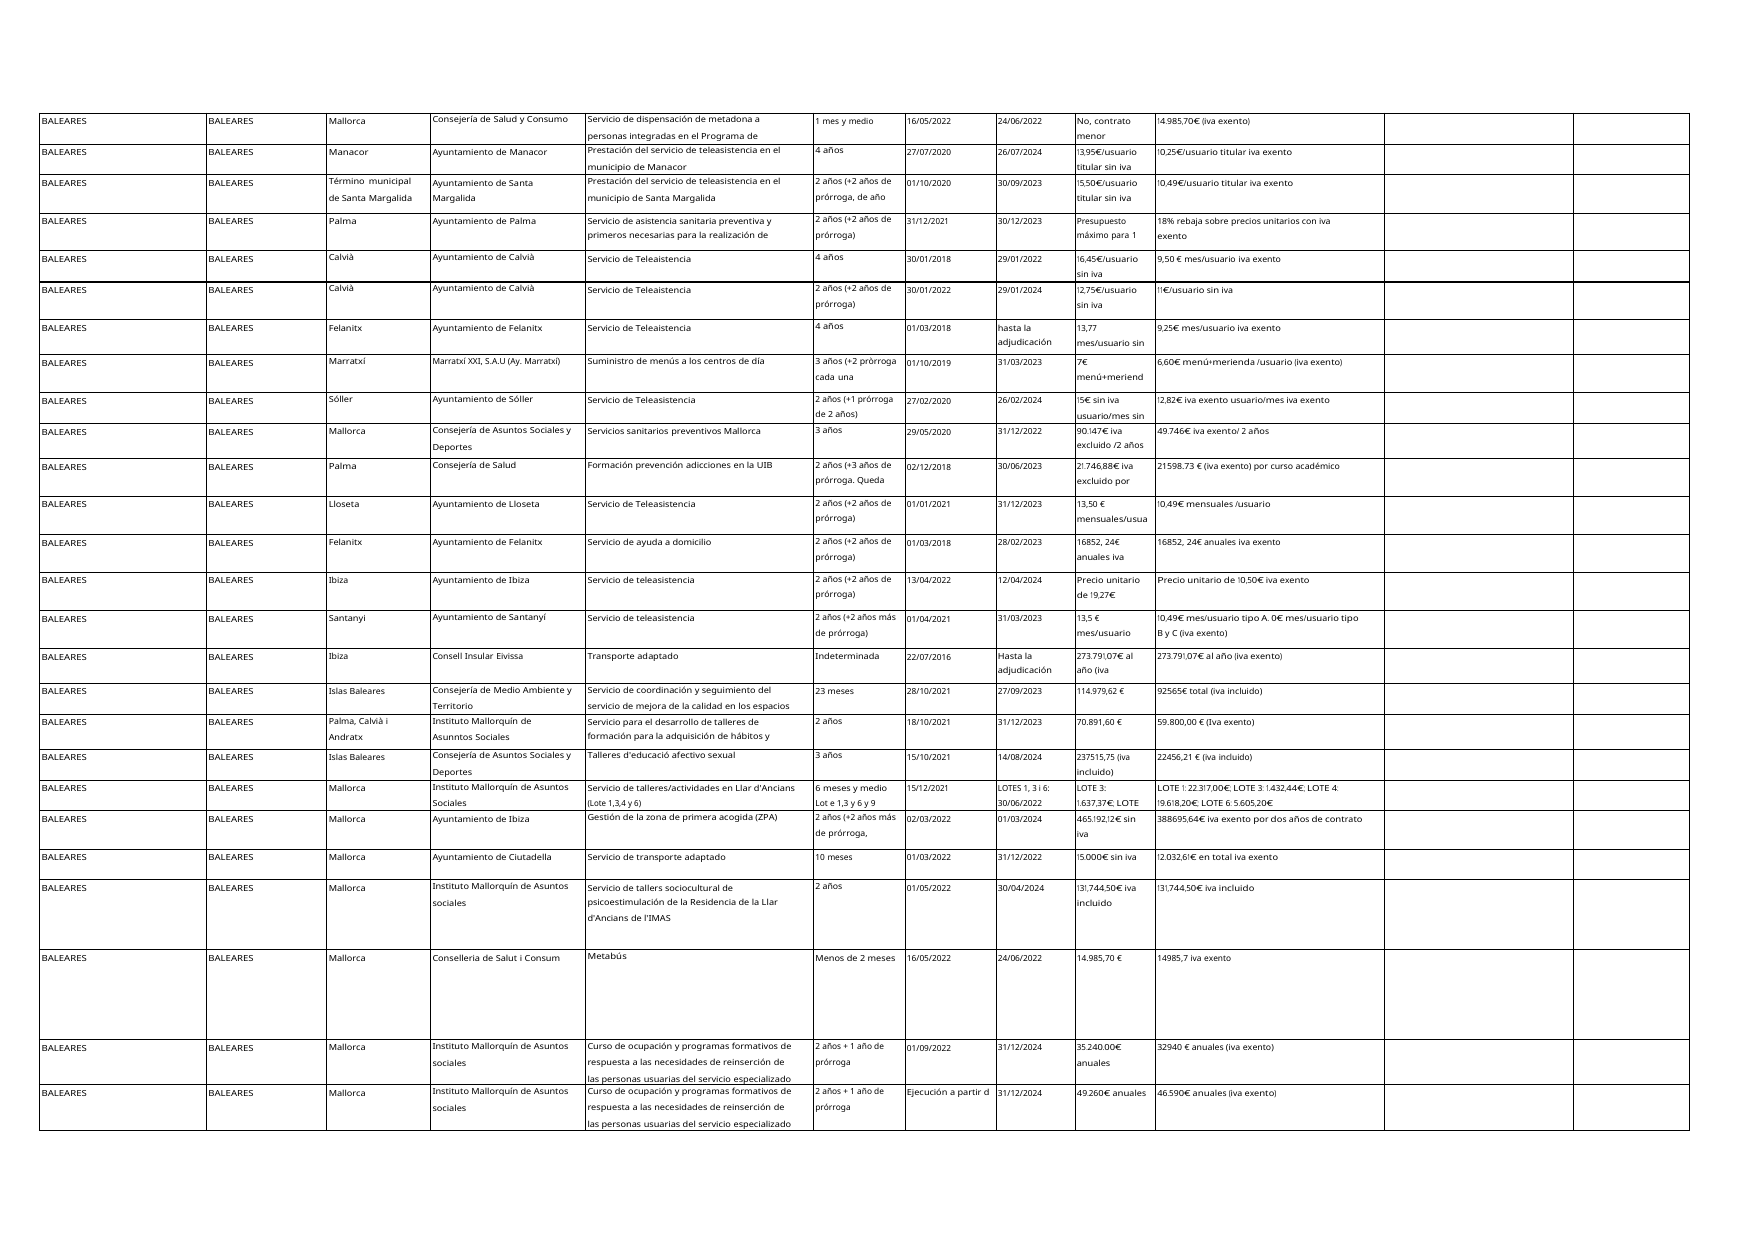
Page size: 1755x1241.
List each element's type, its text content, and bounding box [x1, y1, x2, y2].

table_cell BALEARES [207, 750, 326, 779]
table_cell 29/01/2022 [997, 251, 1075, 281]
table_cell 22/07/2016 [906, 649, 996, 683]
table_cell Islas Baleares [327, 684, 430, 714]
table_cell 31/03/2023 [997, 355, 1075, 392]
table_cell 02/12/2018 [906, 459, 996, 496]
table_cell 29/05/2020 [906, 424, 996, 458]
table_header Servicio de dispensación de metadona a personas integradas en el Programa de [586, 114, 813, 143]
table_cell BALEARES [40, 649, 206, 683]
table_cell Precio unitario de 19,27€ [1076, 573, 1155, 610]
table_cell Servicio de Teleaistencia [586, 320, 813, 354]
table_cell Servicio de transporte adaptado [586, 850, 813, 879]
table_cell 2 años (+2 años de prórroga) [814, 214, 905, 250]
table_cell BALEARES [40, 320, 206, 354]
table_cell 01/10/2020 [906, 175, 996, 212]
table_cell Consejería de Asuntos Sociales y Deportes [431, 424, 585, 458]
table_cell [1574, 715, 1689, 748]
table_cell 28/02/2023 [997, 535, 1075, 572]
table_cell Instituto Mallorquín de Asuntos sociales [431, 1085, 585, 1130]
table_cell Consejería de Medio Ambiente y Territorio [431, 684, 585, 714]
table_header 1 mes y medio [814, 114, 905, 143]
table_cell 2 años (+2 años más de prórroga, [814, 811, 905, 848]
table_cell [1574, 684, 1689, 714]
table_cell 16/05/2022 [906, 950, 996, 1039]
table_cell 2 años (+2 años de prórroga) [814, 283, 905, 319]
table_cell Ibiza [327, 573, 430, 610]
table_cell BALEARES [40, 459, 206, 496]
table_cell 90.147€ iva excluido /2 años [1076, 424, 1155, 458]
table_cell Consejería de Salud [431, 459, 585, 496]
table_cell Ejecución a partir d [906, 1085, 996, 1130]
table_cell BALEARES [207, 251, 326, 281]
table_cell BALEARES [40, 497, 206, 534]
table_cell Servicio de coordinación y seguimiento del servicio de mejora de la calidad en los espacios [586, 684, 813, 714]
table_cell [1385, 214, 1573, 250]
table_cell Felanitx [327, 320, 430, 354]
table_cell BALEARES [207, 850, 326, 879]
table_cell 22456,21 € (iva incluido) [1156, 750, 1384, 779]
table_cell Palma [327, 214, 430, 250]
table_cell [1574, 175, 1689, 212]
table_cell 6 meses y medio Lot e 1,3 y 6 y 9 [814, 781, 905, 810]
table_cell 26/02/2024 [997, 393, 1075, 423]
table_cell [1385, 715, 1573, 748]
table_cell 18% rebaja sobre precios unitarios con iva exento [1156, 214, 1384, 250]
table_cell Servicio de ayuda a domicilio [586, 535, 813, 572]
table_cell 31/12/2022 [997, 424, 1075, 458]
table_cell [1385, 424, 1573, 458]
table_cell [1385, 251, 1573, 281]
table_cell [1574, 145, 1689, 174]
table_cell Ayuntamiento de Calvià [431, 251, 585, 281]
table_cell 12,75€/usuario sin iva [1076, 283, 1155, 319]
table_cell 4 años [814, 145, 905, 174]
table_cell Servicio de teleasistencia [586, 573, 813, 610]
table_cell [1385, 684, 1573, 714]
table_cell Ayuntamiento de Santa Margalida [431, 175, 585, 212]
table_cell Talleres d'educació afectivo sexual [586, 750, 813, 779]
table_cell 01/10/2019 [906, 355, 996, 392]
table_cell [1574, 1085, 1689, 1130]
table_header 14.985,70€ (iva exento) [1156, 114, 1384, 143]
table_cell [1574, 535, 1689, 572]
table_cell [1385, 1040, 1573, 1084]
table_cell BALEARES [207, 424, 326, 458]
table_cell Ayuntamiento de Sóller [431, 393, 585, 423]
table_cell [1574, 283, 1689, 319]
table_cell BALEARES [40, 535, 206, 572]
table_cell 12/04/2024 [997, 573, 1075, 610]
table_cell BALEARES [207, 393, 326, 423]
table_cell BALEARES [40, 175, 206, 212]
table_cell [1385, 145, 1573, 174]
table_cell 31/12/2024 [997, 1040, 1075, 1084]
table_cell BALEARES [40, 424, 206, 458]
table_cell BALEARES [207, 611, 326, 648]
table_cell [1385, 750, 1573, 779]
table_cell 23 meses [814, 684, 905, 714]
table_cell BALEARES [40, 573, 206, 610]
table_cell [1574, 573, 1689, 610]
table_header No, contrato menor [1076, 114, 1155, 143]
table_cell [1574, 355, 1689, 392]
table_cell Indeterminada [814, 649, 905, 683]
table_cell Ayuntamiento de Felanitx [431, 320, 585, 354]
table_cell Ayuntamiento de Ibiza [431, 811, 585, 848]
table_cell [1385, 535, 1573, 572]
table_cell BALEARES [207, 535, 326, 572]
table_cell 15/10/2021 [906, 750, 996, 779]
table_cell [1574, 850, 1689, 879]
table_cell 30/04/2024 [997, 880, 1075, 949]
table_cell BALEARES [207, 649, 326, 683]
table_cell Mallorca [327, 1040, 430, 1084]
table_cell 01/03/2018 [906, 535, 996, 572]
table_cell Hasta la adjudicación [997, 649, 1075, 683]
table_cell 3 años (+2 pròrroga cada una [814, 355, 905, 392]
table_cell BALEARES [40, 811, 206, 848]
table_cell 01/09/2022 [906, 1040, 996, 1084]
table_cell BALEARES [207, 1085, 326, 1130]
table_cell Suministro de menús a los centros de día [586, 355, 813, 392]
table_cell 16,45€/usuario sin iva [1076, 251, 1155, 281]
table_cell Prestación del servicio de teleasistencia en el municipio de Santa Margalida [586, 175, 813, 212]
table_cell [1574, 1040, 1689, 1084]
table_cell 13,5 € mes/usuario [1076, 611, 1155, 648]
table_cell 2 años (+2 años de prórroga) [814, 535, 905, 572]
table_cell 01/03/2022 [906, 850, 996, 879]
table_cell 15/12/2021 [906, 781, 996, 810]
table_cell Servicio para el desarrollo de talleres de formación para la adquisición de hábitos y [586, 715, 813, 748]
table_cell BALEARES [207, 497, 326, 534]
table_cell 01/04/2021 [906, 611, 996, 648]
table_cell Consell Insular Eivissa [431, 649, 585, 683]
table_cell BALEARES [207, 950, 326, 1039]
table_cell 10,49€ mes/usuario tipo A. 0€ mes/usuario tipo B y C (iva exento) [1156, 611, 1384, 648]
table_cell 31/03/2023 [997, 611, 1075, 648]
table_cell 3 años [814, 750, 905, 779]
table_cell 14985,7 iva exento [1156, 950, 1384, 1039]
table_cell 6,60€ menú+merienda /usuario (iva exento) [1156, 355, 1384, 392]
table_cell 131,744,50€ iva incluido [1076, 880, 1155, 949]
table_cell 10,25€/usuario titular iva exento [1156, 145, 1384, 174]
table_cell BALEARES [207, 715, 326, 748]
table_cell [1574, 811, 1689, 848]
table_cell 16852, 24€ anuales iva exento [1156, 535, 1384, 572]
table_cell Consejería de Asuntos Sociales y Deportes [431, 750, 585, 779]
table_cell Mallorca [327, 781, 430, 810]
table_cell 2 años + 1 año de prórroga [814, 1040, 905, 1084]
table_cell Instituto Mallorquín de Asuntos sociales [431, 880, 585, 949]
table_cell Ayuntamiento de Santanyí [431, 611, 585, 648]
table_cell LOTE 1: 22.317,00€; LOTE 3: 1.432,44€; LOTE 4: 19.618,20€; LOTE 6: 5.605,20€ [1156, 781, 1384, 810]
table_cell 30/09/2023 [997, 175, 1075, 212]
table_cell BALEARES [40, 781, 206, 810]
table_cell BALEARES [207, 811, 326, 848]
table_cell Ayuntamiento de Manacor [431, 145, 585, 174]
table_cell [1574, 251, 1689, 281]
table_cell 2 años (+2 años de prórroga) [814, 573, 905, 610]
table_cell Palma [327, 459, 430, 496]
table_cell [1385, 320, 1573, 354]
table_cell 15€ sin iva usuario/mes sin [1076, 393, 1155, 423]
table_cell BALEARES [40, 393, 206, 423]
table_cell Palma, Calvià i Andratx [327, 715, 430, 748]
table_cell 12.032,61€ en total iva exento [1156, 850, 1384, 879]
table_cell [1385, 850, 1573, 879]
table_header Consejería de Salud y Consumo [431, 114, 585, 143]
table_cell [1385, 573, 1573, 610]
table_cell [1385, 649, 1573, 683]
table_cell Término municipal de Santa Margalida [327, 175, 430, 212]
table_cell [1574, 781, 1689, 810]
table_header BALEARES [40, 114, 206, 143]
table_cell 27/07/2020 [906, 145, 996, 174]
table_cell BALEARES [207, 175, 326, 212]
table_cell LOTES 1, 3 i 6: 30/06/2022 [997, 781, 1075, 810]
table_cell BALEARES [207, 283, 326, 319]
table_cell 10,49€ mensuales /usuario [1156, 497, 1384, 534]
table_cell Mallorca [327, 811, 430, 848]
table_cell 21598.73 € (iva exento) por curso académico [1156, 459, 1384, 496]
table_cell 11€/usuario sin iva [1156, 283, 1384, 319]
table_cell Ayuntamiento de Felanitx [431, 535, 585, 572]
table_cell 59.800,00 € (Iva exento) [1156, 715, 1384, 748]
table_cell [1574, 424, 1689, 458]
table_cell BALEARES [40, 611, 206, 648]
table_cell 2 años + 1 año de prórroga [814, 1085, 905, 1130]
table_cell 24/06/2022 [997, 950, 1075, 1039]
table_cell 465.192,12€ sin iva [1076, 811, 1155, 848]
table_header [1574, 114, 1689, 143]
table_cell Manacor [327, 145, 430, 174]
table_cell BALEARES [40, 355, 206, 392]
table_cell 3 años [814, 424, 905, 458]
table_cell Curso de ocupación y programas formativos de respuesta a las necesidades de reinserción de las personas usuarias del servicio especializado [586, 1085, 813, 1130]
table_cell Metabús [586, 950, 813, 1039]
table_cell BALEARES [207, 214, 326, 250]
table_cell BALEARES [207, 320, 326, 354]
table_cell Servicio de tallers sociocultural de psicoestimulación de la Residencia de la Llar d'Ancians de l'IMAS [586, 880, 813, 949]
table_cell 9,50 € mes/usuario iva exento [1156, 251, 1384, 281]
table_cell Servicio de teleasistencia [586, 611, 813, 648]
table_cell Servicio de Teleaistencia [586, 283, 813, 319]
table_cell 131,744,50€ iva incluido [1156, 880, 1384, 949]
table_cell Marratxí XXI, S.A.U (Ay. Marratxí) [431, 355, 585, 392]
table_cell 31/12/2023 [997, 497, 1075, 534]
table_cell [1385, 781, 1573, 810]
table_cell 18/10/2021 [906, 715, 996, 748]
table_cell BALEARES [40, 214, 206, 250]
table_cell [1385, 880, 1573, 949]
table_cell Prestación del servicio de teleasistencia en el municipio de Manacor [586, 145, 813, 174]
table_cell 28/10/2021 [906, 684, 996, 714]
table_cell BALEARES [207, 684, 326, 714]
table_cell [1385, 811, 1573, 848]
table_cell LOTE 3: 1.637,37€; LOTE [1076, 781, 1155, 810]
table_cell Instituto Mallorquín de Asunntos Sociales [431, 715, 585, 748]
table_cell [1574, 497, 1689, 534]
table_cell Ayuntamiento de Lloseta [431, 497, 585, 534]
table_cell Felanitx [327, 535, 430, 572]
table_cell BALEARES [40, 1040, 206, 1084]
table_cell hasta la adjudicación [997, 320, 1075, 354]
table_cell Ayuntamiento de Calvià [431, 283, 585, 319]
table_cell 26/07/2024 [997, 145, 1075, 174]
table_cell BALEARES [40, 283, 206, 319]
table_cell 16852, 24€ anuales iva [1076, 535, 1155, 572]
table_cell 15,50€/usuario titular sin iva [1076, 175, 1155, 212]
table_cell BALEARES [207, 781, 326, 810]
table_cell 273.791,07€ al año (iva exento) [1156, 649, 1384, 683]
table_cell 30/01/2018 [906, 251, 996, 281]
table_cell 27/09/2023 [997, 684, 1075, 714]
table_cell 01/03/2024 [997, 811, 1075, 848]
table_cell Menos de 2 meses [814, 950, 905, 1039]
table_cell Servicio de talleres/actividades en Llar d'Ancians (Lote 1,3,4 y 6) [586, 781, 813, 810]
table_cell Formación prevención adicciones en la UIB [586, 459, 813, 496]
table_cell Servicio de Teleasistencia [586, 497, 813, 534]
table_cell 49.260€ anuales [1076, 1085, 1155, 1130]
table_cell Ayuntamiento de Ibiza [431, 573, 585, 610]
table_cell 31/12/2024 [997, 1085, 1075, 1130]
table_cell Ibiza [327, 649, 430, 683]
table_cell 32940 € anuales (iva exento) [1156, 1040, 1384, 1084]
table_cell BALEARES [207, 880, 326, 949]
table_cell Islas Baleares [327, 750, 430, 779]
table_cell [1574, 320, 1689, 354]
table_header 24/06/2022 [997, 114, 1075, 143]
table_header [1385, 114, 1573, 143]
table_cell BALEARES [40, 750, 206, 779]
table_cell 2 años (+2 años más de prórroga) [814, 611, 905, 648]
table_cell 13,77 mes/usuario sin [1076, 320, 1155, 354]
table_cell Precio unitario de 10,50€ iva exento [1156, 573, 1384, 610]
table_cell Calvià [327, 283, 430, 319]
table_header Mallorca [327, 114, 430, 143]
table_cell BALEARES [207, 573, 326, 610]
table_cell 2 años (+1 prórroga de 2 años) [814, 393, 905, 423]
table_header 16/05/2022 [906, 114, 996, 143]
table_cell BALEARES [207, 459, 326, 496]
table_cell [1574, 393, 1689, 423]
table_cell 4 años [814, 320, 905, 354]
table_cell Servicios sanitarios preventivos Mallorca [586, 424, 813, 458]
table_cell [1385, 175, 1573, 212]
table_cell Servicio de Teleasistencia [586, 393, 813, 423]
table_cell 114.979,62 € [1076, 684, 1155, 714]
table_cell 27/02/2020 [906, 393, 996, 423]
table_cell 15.000€ sin iva [1076, 850, 1155, 879]
table_cell BALEARES [40, 684, 206, 714]
table_cell 70.891,60 € [1076, 715, 1155, 748]
table_cell 35.240.00€ anuales [1076, 1040, 1155, 1084]
table_cell [1385, 459, 1573, 496]
table_cell Mallorca [327, 1085, 430, 1130]
table_cell BALEARES [40, 850, 206, 879]
table_cell [1385, 611, 1573, 648]
table_cell BALEARES [207, 1040, 326, 1084]
table_cell 14/08/2024 [997, 750, 1075, 779]
table_cell [1574, 214, 1689, 250]
table_cell Santanyi [327, 611, 430, 648]
table_cell Calvià [327, 251, 430, 281]
table_cell 30/01/2022 [906, 283, 996, 319]
table_cell 31/12/2021 [906, 214, 996, 250]
table_cell [1574, 950, 1689, 1039]
table_cell 13,50 € mensuales/usua [1076, 497, 1155, 534]
table_cell [1385, 393, 1573, 423]
table_cell [1574, 880, 1689, 949]
table_cell Presupuesto máximo para 1 [1076, 214, 1155, 250]
table_cell Ayuntamiento de Ciutadella [431, 850, 585, 879]
table_cell 10 meses [814, 850, 905, 879]
table_cell Gestión de la zona de primera acogida (ZPA) [586, 811, 813, 848]
table_cell 01/05/2022 [906, 880, 996, 949]
table_cell 2 años [814, 880, 905, 949]
table_cell [1574, 750, 1689, 779]
table_cell 30/06/2023 [997, 459, 1075, 496]
table_cell BALEARES [40, 715, 206, 748]
table_cell [1574, 611, 1689, 648]
table_cell 01/01/2021 [906, 497, 996, 534]
table_cell 7€ menú+meriend [1076, 355, 1155, 392]
table_cell 4 años [814, 251, 905, 281]
table_cell Mallorca [327, 880, 430, 949]
table_cell BALEARES [40, 880, 206, 949]
table_cell 2 años (+3 años de prórroga. Queda [814, 459, 905, 496]
table_cell BALEARES [207, 355, 326, 392]
table_cell BALEARES [40, 950, 206, 1039]
table_cell 31/12/2023 [997, 715, 1075, 748]
table_cell BALEARES [40, 145, 206, 174]
table_cell Marratxí [327, 355, 430, 392]
table_cell 29/01/2024 [997, 283, 1075, 319]
table_cell Conselleria de Salut i Consum [431, 950, 585, 1039]
table_cell 01/03/2018 [906, 320, 996, 354]
table_cell BALEARES [40, 1085, 206, 1130]
table_cell 388695,64€ iva exento por dos años de contrato [1156, 811, 1384, 848]
table_cell 10,49€/usuario titular iva exento [1156, 175, 1384, 212]
table_cell [1574, 459, 1689, 496]
table_cell 2 años (+2 años de prórroga) [814, 497, 905, 534]
table_cell [1385, 1085, 1573, 1130]
table_cell Servicio de Teleaistencia [586, 251, 813, 281]
table_cell 92565€ total (iva incluido) [1156, 684, 1384, 714]
table_cell Ayuntamiento de Palma [431, 214, 585, 250]
table_cell Lloseta [327, 497, 430, 534]
table_cell Curso de ocupación y programas formativos de respuesta a las necesidades de reinserción de las personas usuarias del servicio especializado [586, 1040, 813, 1084]
table_cell 2 años (+2 años de prórroga, de año [814, 175, 905, 212]
table_cell 21.746,88€ iva excluido por [1076, 459, 1155, 496]
table_cell Instituto Mallorquín de Asuntos Sociales [431, 781, 585, 810]
table_cell 30/12/2023 [997, 214, 1075, 250]
table_cell 9,25€ mes/usuario iva exento [1156, 320, 1384, 354]
table_cell [1385, 355, 1573, 392]
table_cell [1574, 649, 1689, 683]
table_cell Transporte adaptado [586, 649, 813, 683]
table_cell [1385, 283, 1573, 319]
table_cell 237515,75 (iva incluido) [1076, 750, 1155, 779]
table_cell 14.985,70 € [1076, 950, 1155, 1039]
table_cell 2 años [814, 715, 905, 748]
table_cell 31/12/2022 [997, 850, 1075, 879]
table_cell 02/03/2022 [906, 811, 996, 848]
table_cell [1385, 497, 1573, 534]
table_cell Servicio de asistencia sanitaria preventiva y primeros necesarias para la realización de [586, 214, 813, 250]
table_cell Mallorca [327, 850, 430, 879]
table_cell 13/04/2022 [906, 573, 996, 610]
table_header BALEARES [207, 114, 326, 143]
table_cell 46.590€ anuales (iva exento) [1156, 1085, 1384, 1130]
table_cell [1385, 950, 1573, 1039]
table_cell Mallorca [327, 424, 430, 458]
table_cell Sóller [327, 393, 430, 423]
table_cell 12,82€ iva exento usuario/mes iva exento [1156, 393, 1384, 423]
table_cell 273.791,07€ al año (iva [1076, 649, 1155, 683]
table_cell Instituto Mallorquín de Asuntos sociales [431, 1040, 585, 1084]
table_cell Mallorca [327, 950, 430, 1039]
table_cell BALEARES [40, 251, 206, 281]
table_cell BALEARES [207, 145, 326, 174]
table_cell 13,95€/usuario titular sin iva [1076, 145, 1155, 174]
table_cell 49.746€ iva exento/ 2 años [1156, 424, 1384, 458]
